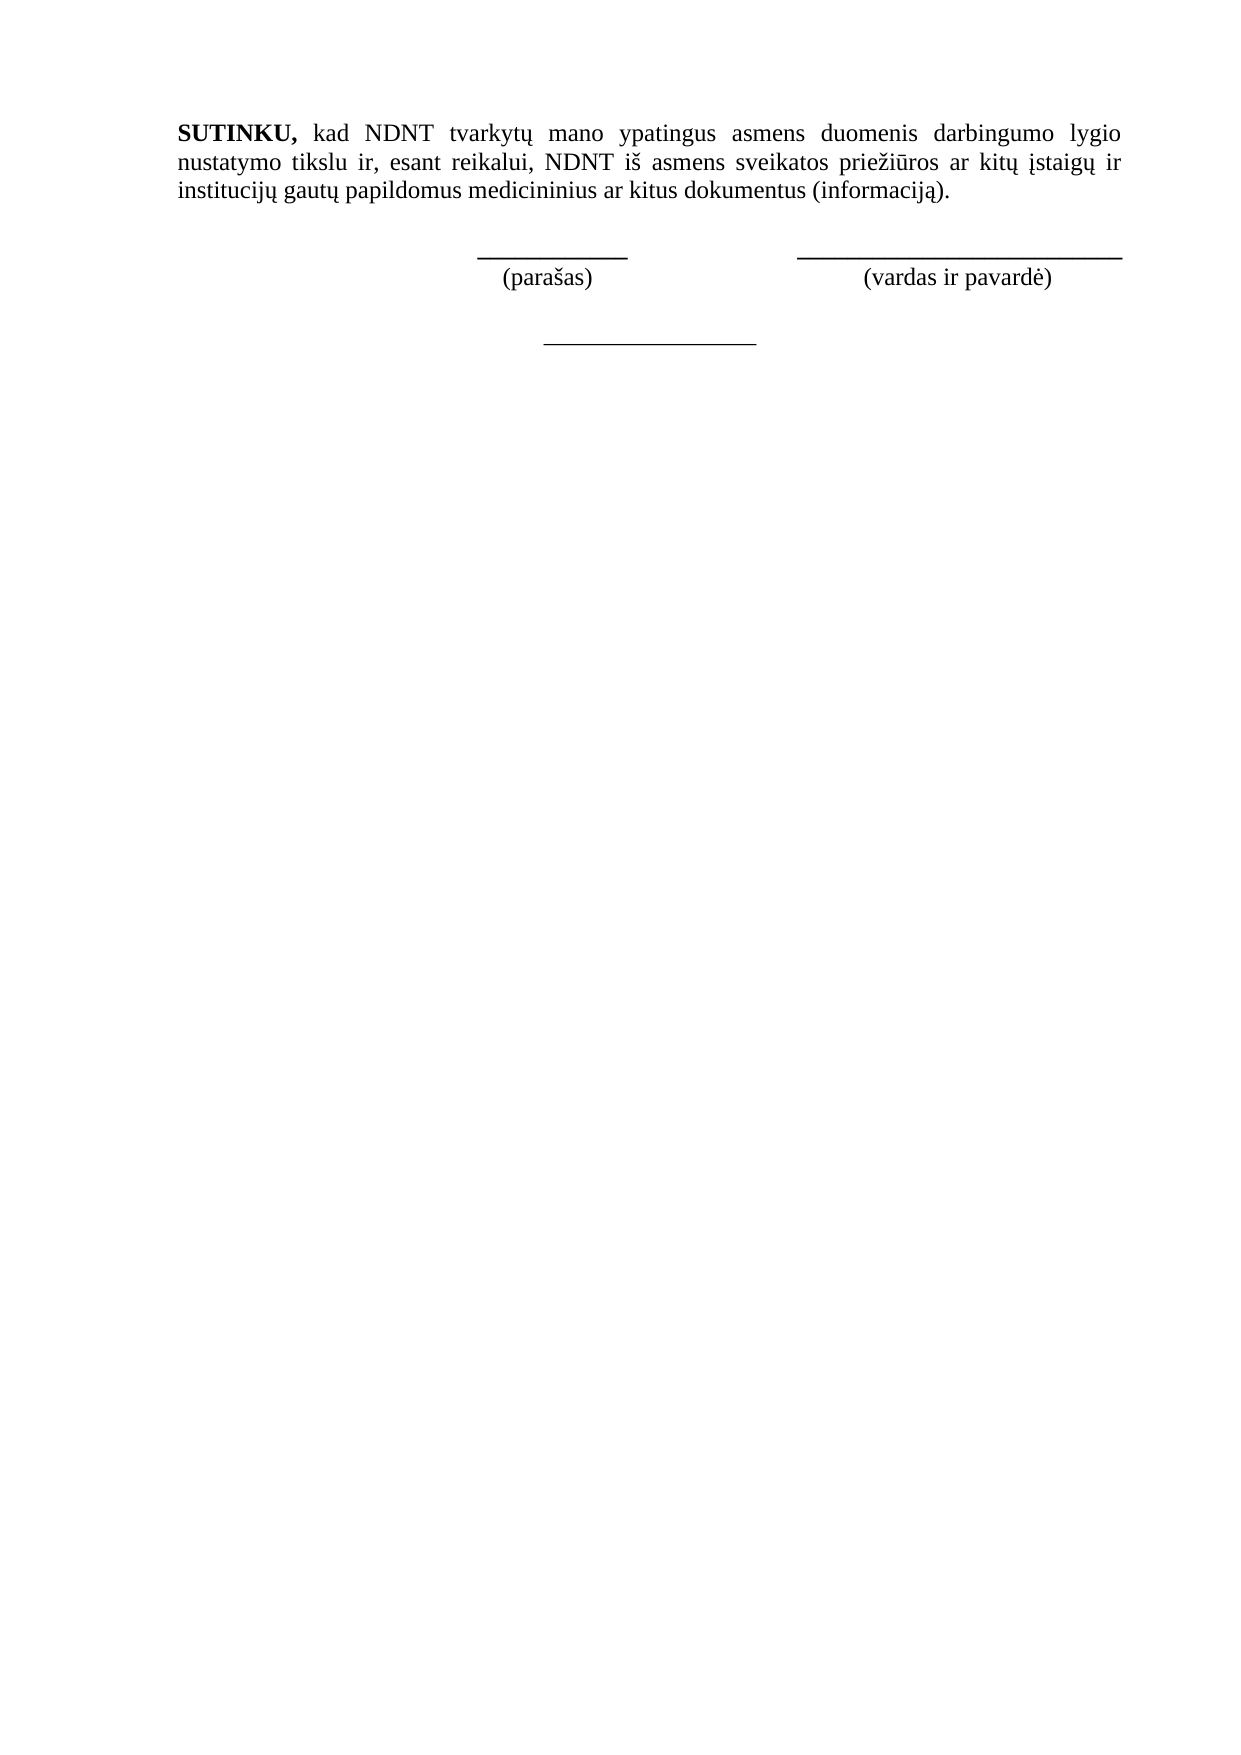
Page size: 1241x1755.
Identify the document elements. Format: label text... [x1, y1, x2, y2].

text SUTINKU, kad NDNT tvarkytų mano ypatingus asmens duomenis darbingumo lygio nustatymo tikslu ir, esant reikalui, NDNT iš asmens sveikatos priežiūros ar kitų įstaigų ir institucijų gautų papildomus medicininius ar kitus dokumentus (informaciją). [177, 118, 1122, 204]
text ____________ __________________________ [477, 233, 1122, 262]
text (parašas) (vardas ir pavardė) [502, 262, 1122, 291]
text _________________ [177, 319, 1122, 348]
